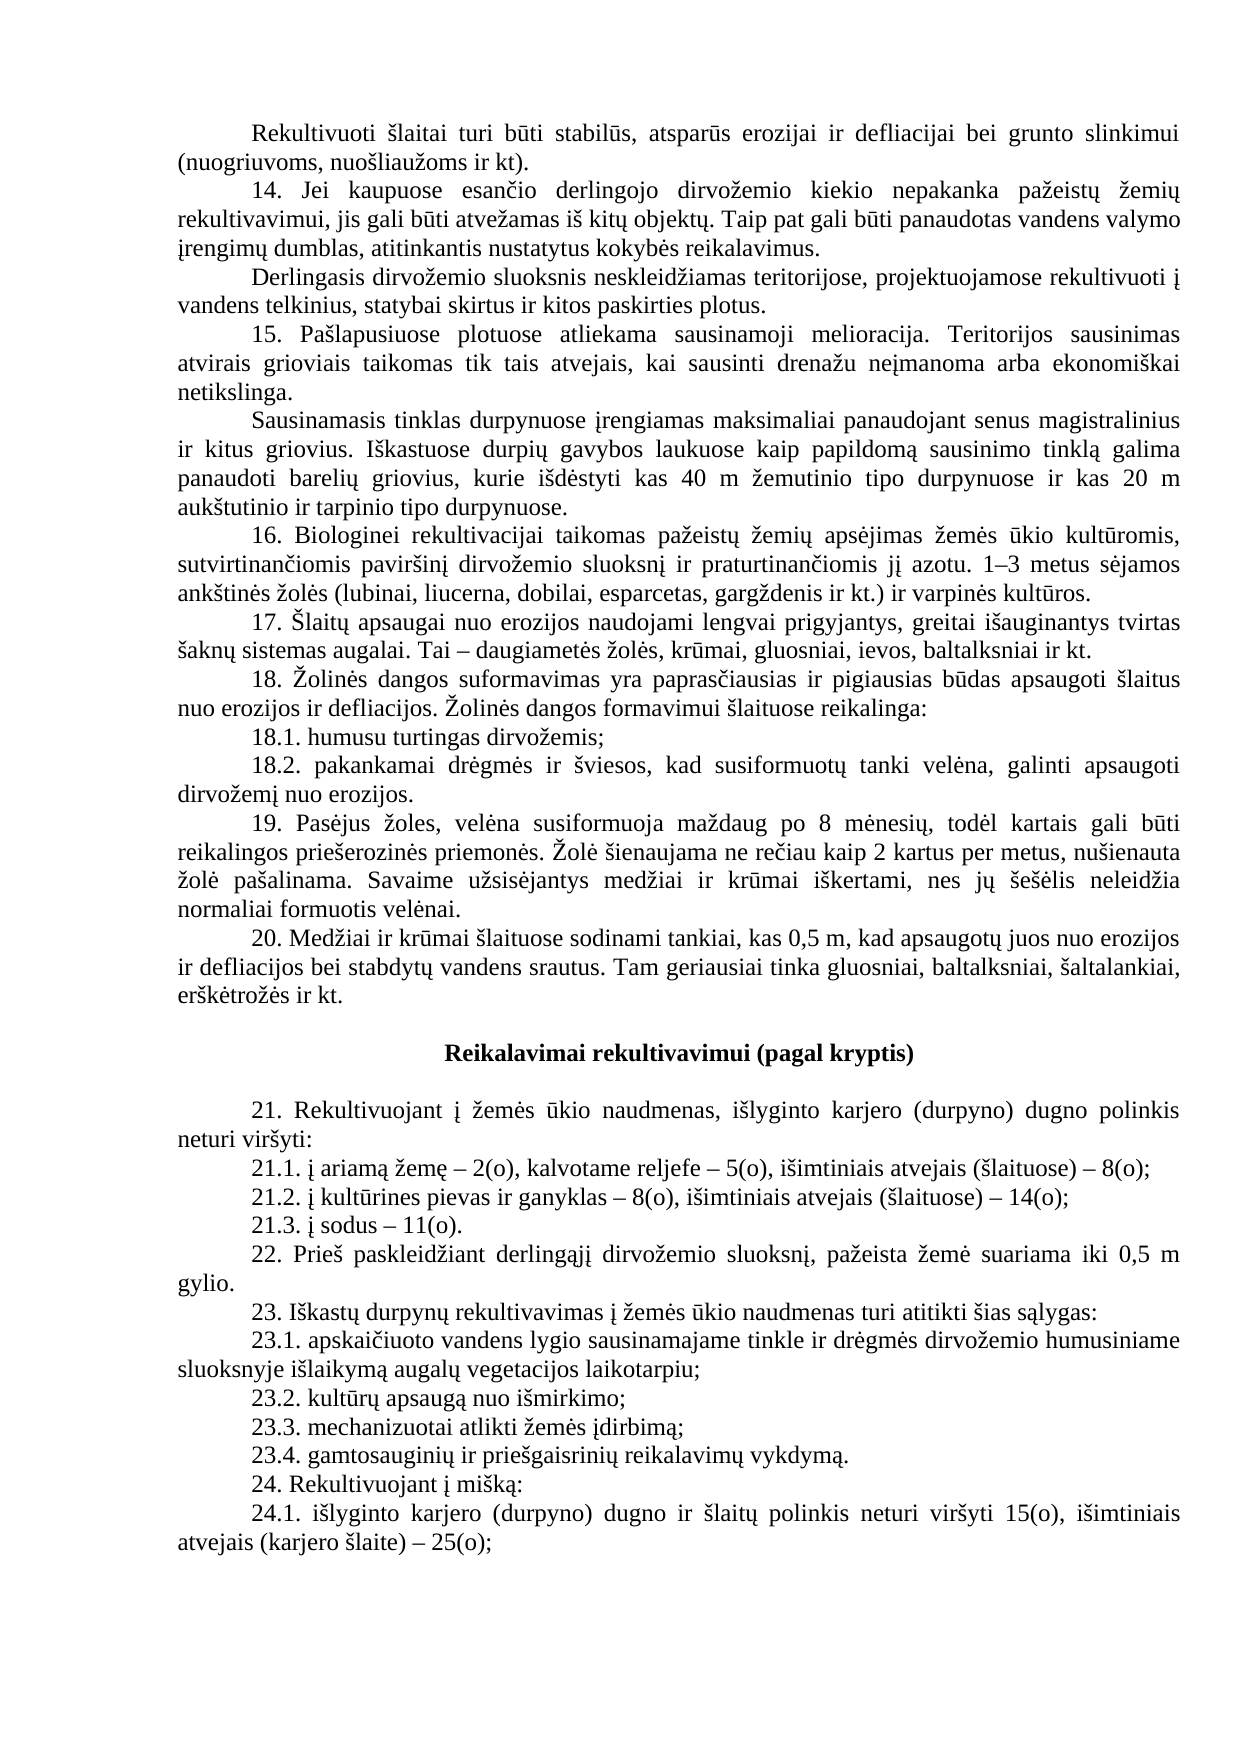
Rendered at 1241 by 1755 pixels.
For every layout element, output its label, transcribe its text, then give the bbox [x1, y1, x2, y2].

text 15. Pašlapusiuose plotuose atliekama sausinamoji melioracija. Teritorijos sausinimas atvirais grioviais taikomas tik tais atvejais, kai sausinti drenažu neįmanoma arba ekonomiškai netikslinga. [177, 319, 1181, 406]
text 23.3. mechanizuotai atlikti žemės įdirbimą; [177, 1412, 1181, 1441]
text Derlingasis dirvožemio sluoksnis neskleidžiamas teritorijose, projektuojamose rekultivuoti į vandens telkinius, statybai skirtus ir kitos paskirties plotus. [177, 262, 1181, 319]
text 14. Jei kaupuose esančio derlingojo dirvožemio kiekio nepakanka pažeistų žemių rekultivavimui, jis gali būti atvežamas iš kitų objektų. Taip pat gali būti panaudotas vandens valymo įrengimų dumblas, atitinkantis nustatytus kokybės reikalavimus. [177, 176, 1181, 262]
text 23.4. gamtosauginių ir priešgaisrinių reikalavimų vykdymą. [177, 1441, 1181, 1469]
text 22. Prieš paskleidžiant derlingąjį dirvožemio sluoksnį, pažeista žemė suariama iki 0,5 m gylio. [177, 1239, 1181, 1297]
text 21.3. į sodus – 11(o). [177, 1211, 1181, 1239]
text 17. Šlaitų apsaugai nuo erozijos naudojami lengvai prigyjantys, greitai išauginantys tvirtas šaknų sistemas augalai. Tai – daugiametės žolės, krūmai, gluosniai, ievos, baltalksniai ir kt. [177, 607, 1181, 664]
text Rekultivuoti šlaitai turi būti stabilūs, atsparūs erozijai ir defliacijai bei grunto slinkimui (nuogriuvoms, nuošliaužoms ir kt). [177, 118, 1181, 176]
text 20. Medžiai ir krūmai šlaituose sodinami tankiai, kas 0,5 m, kad apsaugotų juos nuo erozijos ir defliacijos bei stabdytų vandens srautus. Tam geriausiai tinka gluosniai, baltalksniai, šaltalankiai, erškėtrožės ir kt. [177, 923, 1181, 1009]
text 18.1. humusu turtingas dirvožemis; [177, 722, 1181, 751]
text 23. Iškastų durpynų rekultivavimas į žemės ūkio naudmenas turi atitikti šias sąlygas: [177, 1297, 1181, 1326]
text 19. Pasėjus žoles, velėna susiformuoja maždaug po 8 mėnesių, todėl kartais gali būti reikalingos priešerozinės priemonės. Žolė šienaujama ne rečiau kaip 2 kartus per metus, nušienauta žolė pašalinama. Savaime užsisėjantys medžiai ir krūmai iškertami, nes jų šešėlis neleidžia normaliai formuotis velėnai. [177, 808, 1181, 923]
text 24. Rekultivuojant į mišką: [177, 1469, 1181, 1498]
text 24.1. išlyginto karjero (durpyno) dugno ir šlaitų polinkis neturi viršyti 15(o), išimtiniais atvejais (karjero šlaite) – 25(o); [177, 1498, 1181, 1556]
text 21.1. į ariamą žemę – 2(o), kalvotame reljefe – 5(o), išimtiniais atvejais (šlaituose) – 8(o); [177, 1153, 1181, 1182]
text 21.2. į kultūrines pievas ir ganyklas – 8(o), išimtiniais atvejais (šlaituose) – 14(o); [177, 1182, 1181, 1211]
text 16. Biologinei rekultivacijai taikomas pažeistų žemių apsėjimas žemės ūkio kultūromis, sutvirtinančiomis paviršinį dirvožemio sluoksnį ir praturtinančiomis jį azotu. 1–3 metus sėjamos ankštinės žolės (lubinai, liucerna, dobilai, esparcetas, gargždenis ir kt.) ir varpinės kultūros. [177, 521, 1181, 607]
text 23.1. apskaičiuoto vandens lygio sausinamajame tinkle ir drėgmės dirvožemio humusiniame sluoksnyje išlaikymą augalų vegetacijos laikotarpiu; [177, 1326, 1181, 1383]
text 21. Rekultivuojant į žemės ūkio naudmenas, išlyginto karjero (durpyno) dugno polinkis neturi viršyti: [177, 1096, 1181, 1153]
text Sausinamasis tinklas durpynuose įrengiamas maksimaliai panaudojant senus magistralinius ir kitus griovius. Iškastuose durpių gavybos laukuose kaip papildomą sausinimo tinklą galima panaudoti barelių griovius, kurie išdėstyti kas 40 m žemutinio tipo durpynuose ir kas 20 m aukštutinio ir tarpinio tipo durpynuose. [177, 406, 1181, 521]
text 23.2. kultūrų apsaugą nuo išmirkimo; [177, 1383, 1181, 1412]
text 18. Žolinės dangos suformavimas yra paprasčiausias ir pigiausias būdas apsaugoti šlaitus nuo erozijos ir defliacijos. Žolinės dangos formavimui šlaituose reikalinga: [177, 664, 1181, 722]
text Reikalavimai rekultivavimui (pagal kryptis) [177, 1038, 1181, 1067]
text 18.2. pakankamai drėgmės ir šviesos, kad susiformuotų tanki velėna, galinti apsaugoti dirvožemį nuo erozijos. [177, 751, 1181, 808]
